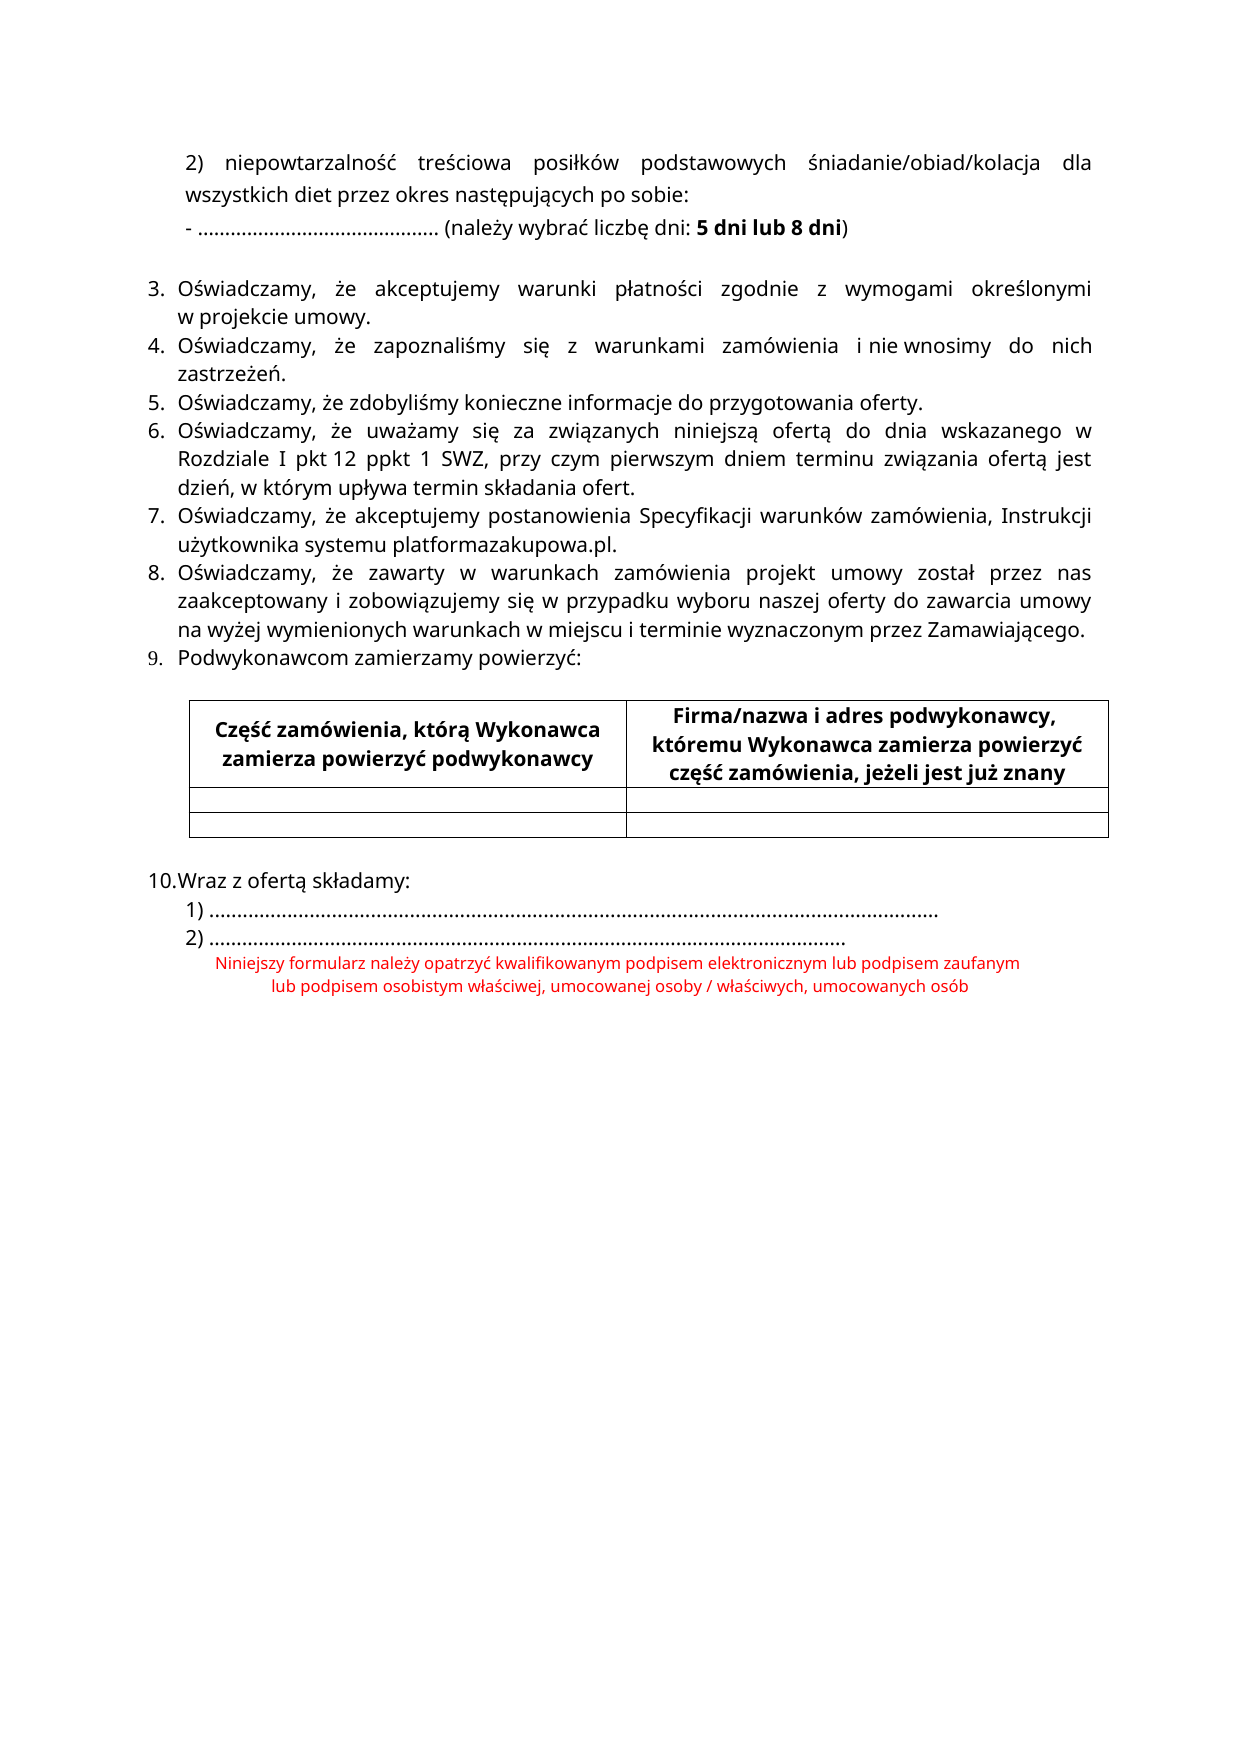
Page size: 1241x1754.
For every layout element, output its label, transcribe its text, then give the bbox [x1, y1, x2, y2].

list Oświadczamy, że akceptujemy postanowienia Specyfikacji warunków zamówienia, Instrukcji użytkownika systemu platformazakupowa.pl. [148, 501, 1093, 558]
list Oświadczamy, że zapoznaliśmy się z warunkami zamówienia i nie wnosimy do nich zastrzeżeń. [148, 331, 1093, 388]
list Oświadczamy, że zawarty w warunkach zamówienia projekt umowy został przez nas zaakceptowany i zobowiązujemy się w przypadku wyboru naszej oferty do zawarcia umowy na wyżej wymienionych warunkach w miejscu i terminie wyznaczonym przez Zamawiającego. [148, 558, 1093, 643]
list Wraz z ofertą składamy: [148, 866, 1093, 895]
list Podwykonawcom zamierzamy powierzyć: [148, 643, 1093, 672]
list Oświadczamy, że zdobyliśmy konieczne informacje do przygotowania oferty. [148, 388, 1093, 416]
text 2) …………………………….………………………………………………………………………. [148, 923, 1093, 952]
text 1) ................................................................................................................................... [148, 895, 1093, 923]
text Niniejszy formularz należy opatrzyć kwalifikowanym podpisem elektronicznym lub podpisem zaufanym lub podpisem osobistym właściwej, umocowanej osoby / właściwych, umocowanych osób [148, 952, 1093, 997]
list Oświadczamy, że uważamy się za związanych niniejszą ofertą do dnia wskazanego w Rozdziale I pkt 12 ppkt 1 SWZ, przy czym pierwszym dniem terminu związania ofertą jest dzień, w którym upływa termin składania ofert. [148, 416, 1093, 501]
table_cell [190, 788, 626, 812]
table_cell [627, 813, 1108, 837]
table_header Część zamówienia, którą Wykonawca zamierza powierzyć podwykonawcy [190, 701, 626, 787]
list 2) niepowtarzalność treściowa posiłków podstawowych śniadanie/obiad/kolacja dla wszystkich diet przez okres następujących po sobie: [185, 148, 1093, 209]
table_cell [190, 813, 626, 837]
list - …………………………………….. (należy wybrać liczbę dni: 5 dni lub 8 dni) [185, 213, 1093, 241]
list Oświadczamy, że akceptujemy warunki płatności zgodnie z wymogami określonymi w projekcie umowy. [148, 274, 1093, 331]
table_header Firma/nazwa i adres podwykonawcy, któremu Wykonawca zamierza powierzyć część zamówienia, jeżeli jest już znany [627, 701, 1108, 787]
table_cell [627, 788, 1108, 812]
